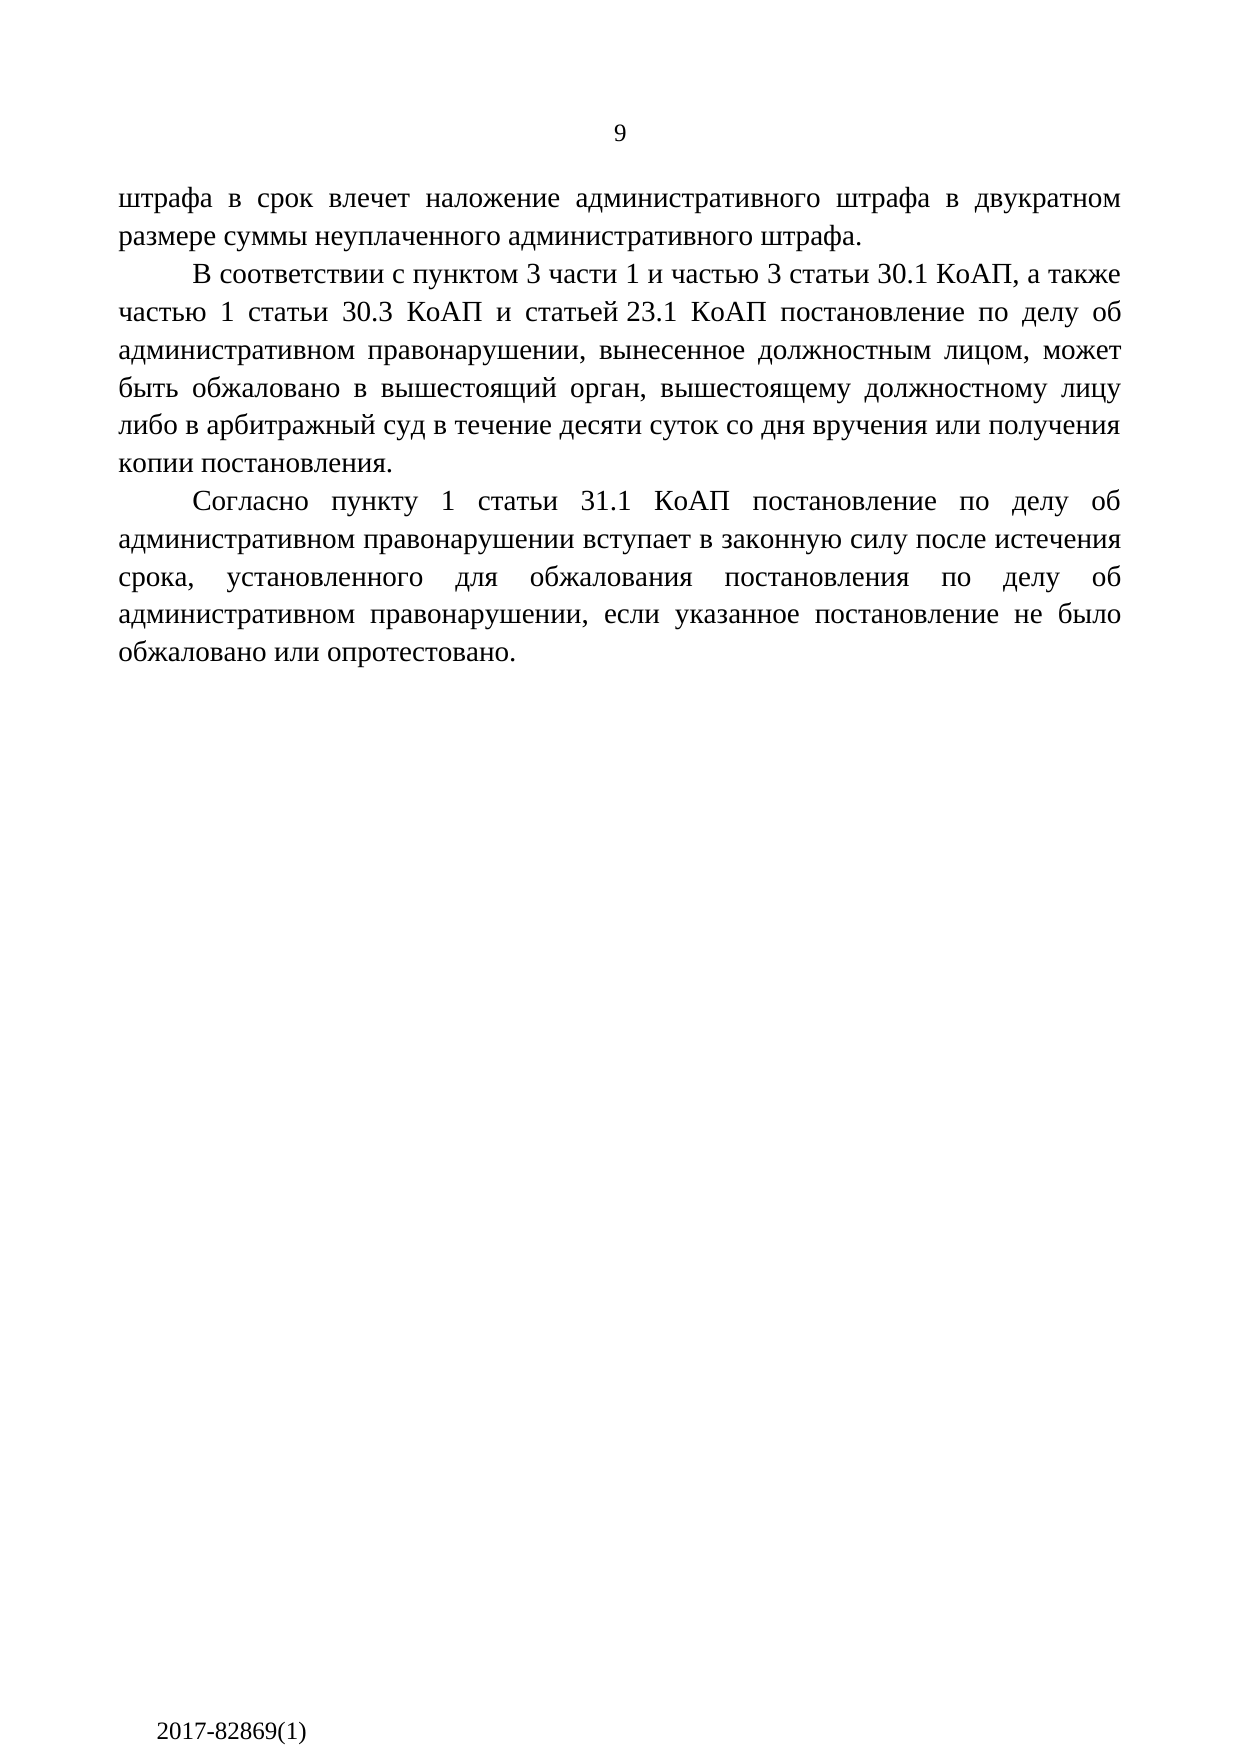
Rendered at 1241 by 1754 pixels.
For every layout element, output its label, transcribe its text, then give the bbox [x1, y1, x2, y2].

text Согласно пункту 1 статьи 31.1 КоАП постановление по делу об административном правонарушении вступает в законную силу после истечения срока, установленного для обжалования постановления по делу об административном правонарушении, если указанное постановление не было обжаловано или опротестовано. [118, 479, 1122, 668]
text штрафа в срок влечет наложение административного штрафа в двукратном размере суммы неуплаченного административного штрафа. [118, 176, 1122, 252]
text В соответствии с пунктом 3 части 1 и частью 3 статьи 30.1 КоАП, а также частью 1 статьи 30.3 КоАП и статьей 23.1 КоАП постановление по делу об административном правонарушении, вынесенное должностным лицом, может быть обжаловано в вышестоящий орган, вышестоящему должностному лицу либо в арбитражный суд в течение десяти суток со дня вручения или получения копии постановления. [118, 252, 1122, 479]
